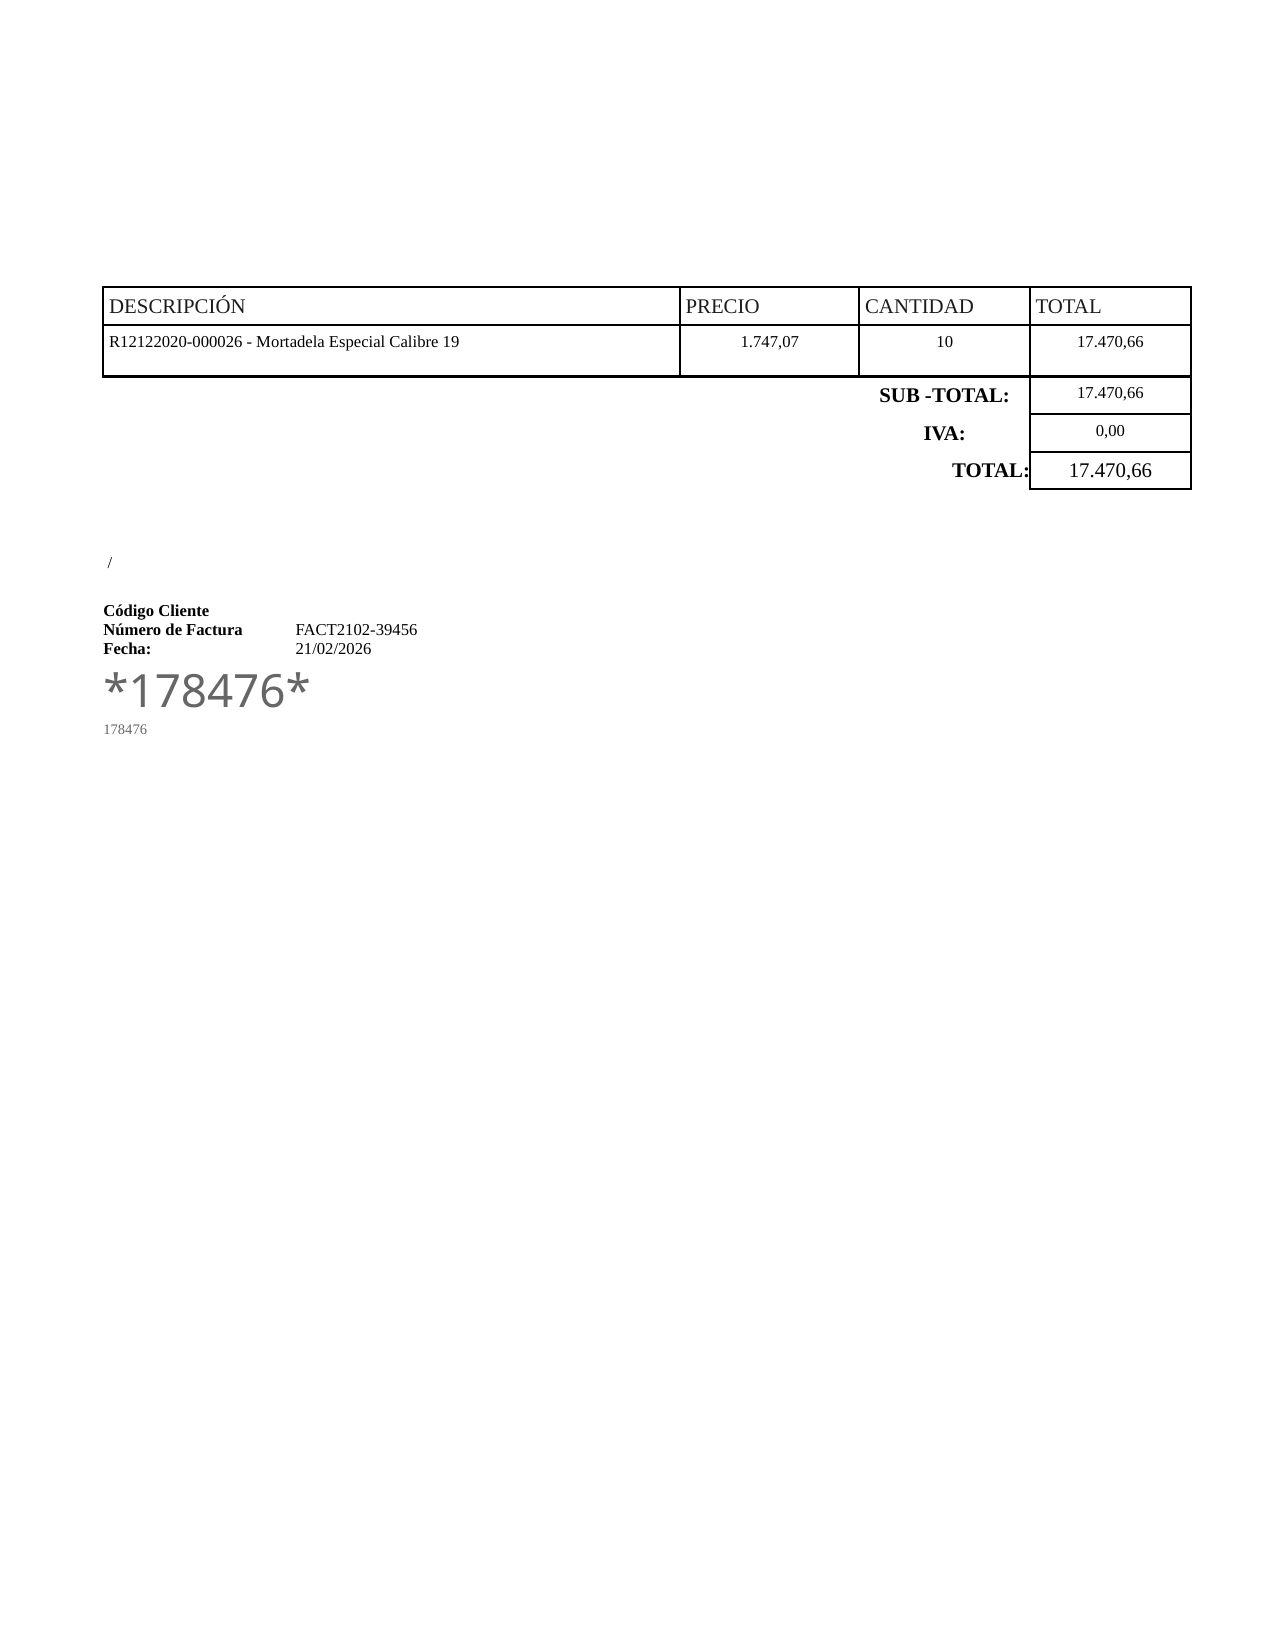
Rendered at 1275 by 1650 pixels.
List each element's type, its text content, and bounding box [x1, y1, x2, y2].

text *178476* [103, 658, 1137, 721]
table_header DESCRIPCIÓN [104, 288, 679, 323]
table_cell / [103, 553, 858, 572]
table_cell [103, 534, 858, 553]
table_header CANTIDAD [860, 288, 1029, 323]
table_cell IVA: [859, 413, 1029, 451]
table_cell 10 [860, 326, 1029, 375]
table_cell [103, 378, 859, 488]
table_header TOTAL [1031, 288, 1190, 323]
table_cell Fecha: [103, 639, 295, 658]
table_cell SUB -TOTAL: [859, 378, 1029, 413]
table_header Código Cliente [103, 601, 295, 620]
table_header PRECIO [681, 288, 858, 323]
table_cell [103, 514, 858, 533]
table_cell TOTAL: [859, 451, 1029, 488]
table_header [295, 601, 517, 620]
table_cell 0,00 [1031, 415, 1190, 451]
table_cell 1.747,07 [681, 326, 858, 375]
table_header [103, 490, 858, 514]
table_cell 17.470,66 [1031, 378, 1190, 413]
table_cell 17.470,66 [1031, 453, 1190, 488]
table_cell 21/02/2026 [295, 639, 517, 658]
table_cell Número de Factura [103, 620, 295, 639]
table_cell R12122020-000026 - Mortadela Especial Calibre 19 [104, 326, 679, 375]
text 178476 [103, 721, 1137, 737]
table_cell 17.470,66 [1031, 326, 1190, 375]
table_cell FACT2102-39456 [295, 620, 517, 639]
